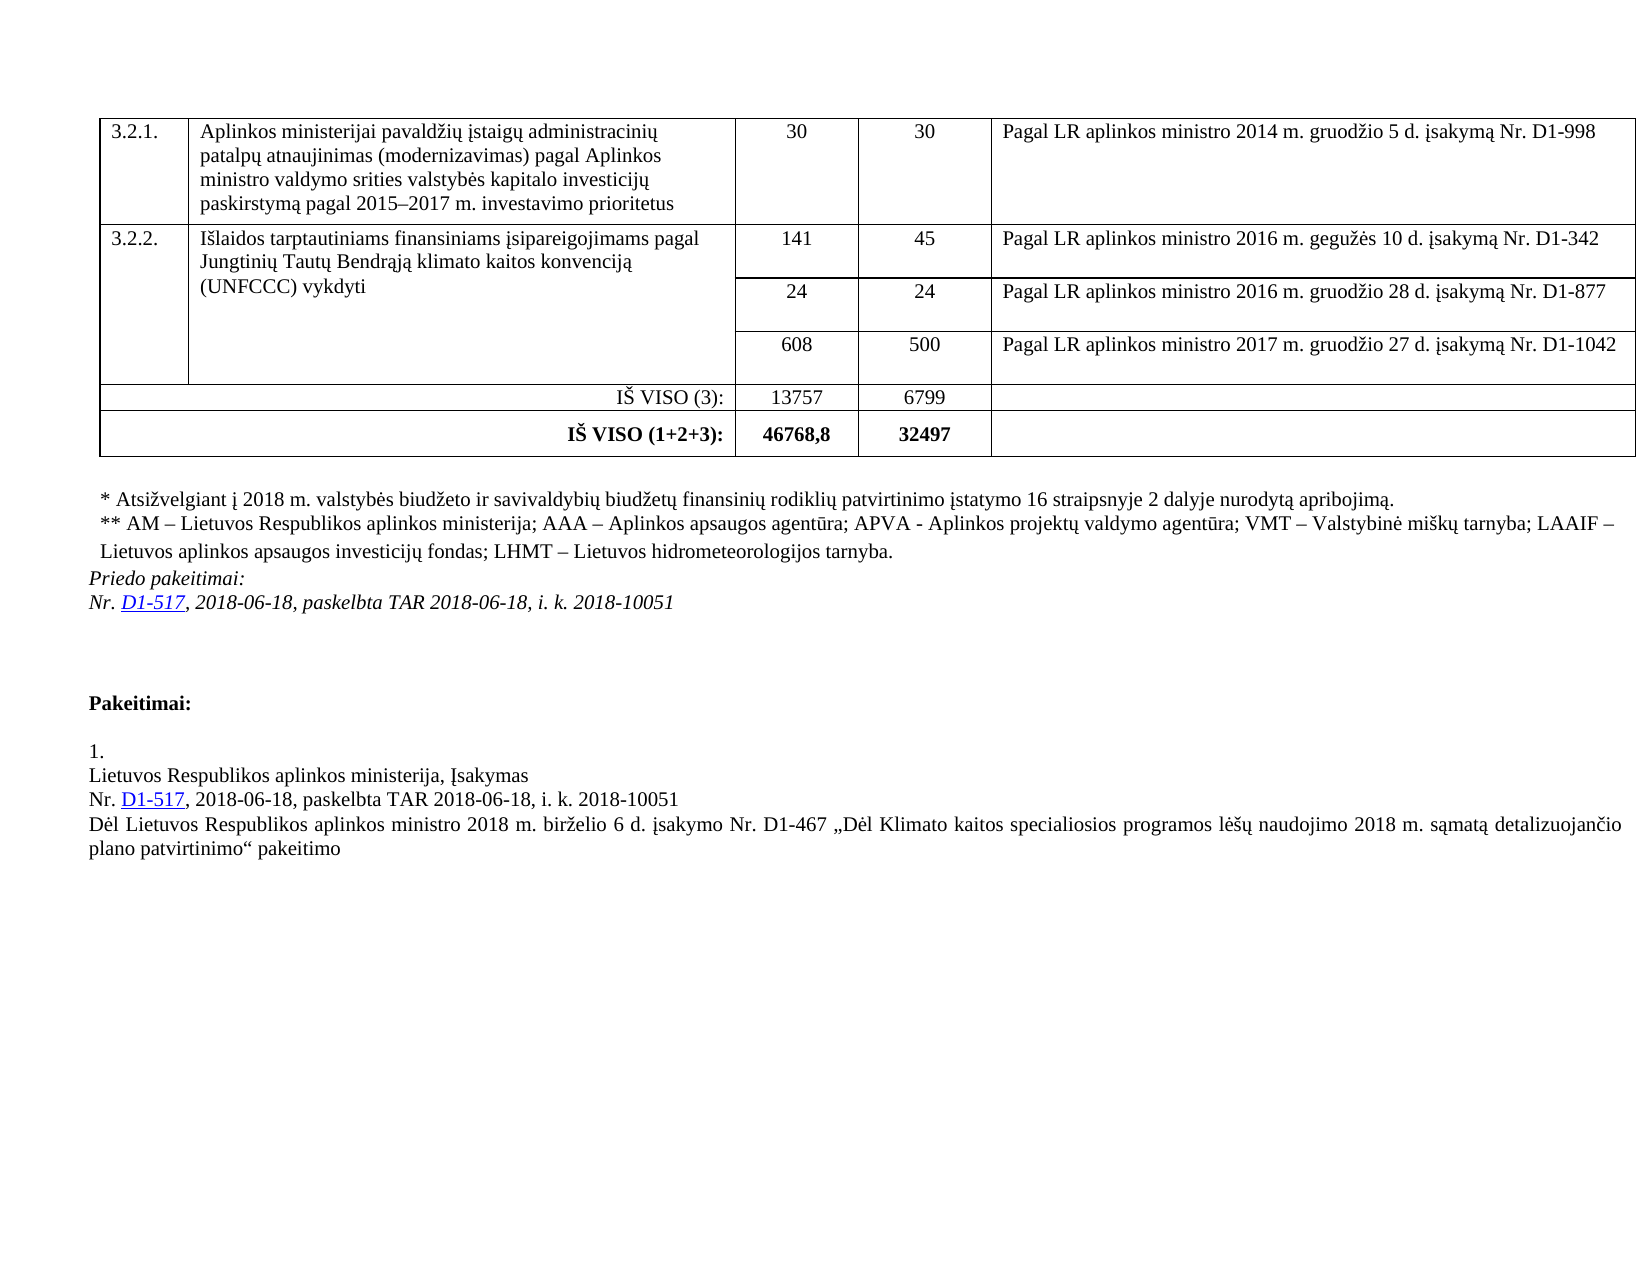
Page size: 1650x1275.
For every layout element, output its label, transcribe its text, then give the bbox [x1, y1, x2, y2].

table_cell 3.2.2. [101, 225, 188, 384]
table_cell 3.2.1. [101, 119, 188, 224]
table_cell 32497 [859, 411, 991, 456]
text Nr. D1-517, 2018-06-18, paskelbta TAR 2018-06-18, i. k. 2018-10051 [89, 787, 1624, 811]
table_cell 24 [859, 279, 991, 331]
text Dėl Lietuvos Respublikos aplinkos ministro 2018 m. birželio 6 d. įsakymo Nr. D1-467 „Dėl Klimato kaitos specialiosios programos lėšų naudojimo 2018 m. sąmatą detalizuojančio plano patvirtinimo“ pakeitimo [89, 811, 1624, 859]
table_cell 608 [736, 332, 858, 384]
table_cell Aplinkos ministerijai pavaldžių įstaigų administracinių patalpų atnaujinimas (modernizavimas) pagal Aplinkos ministro valdymo srities valstybės kapitalo investicijų paskirstymą pagal 2015–2017 m. investavimo prioritetus [189, 119, 735, 224]
table_cell IŠ VISO (1+2+3): [101, 411, 735, 456]
table_cell Pagal LR aplinkos ministro 2016 m. gegužės 10 d. įsakymą Nr. D1-342 [992, 225, 1635, 277]
table_cell 24 [736, 279, 858, 331]
text ** AM – Lietuvos Respublikos aplinkos ministerija; AAA – Aplinkos apsaugos agentūra; APVA - Aplinkos projektų valdymo agentūra; VMT – Valstybinė miškų tarnyba; LAAIF – Lietuvos aplinkos apsaugos investicijų fondas; LHMT – Lietuvos hidrometeorologijos tarnyba. [100, 511, 1624, 563]
table_cell 6799 [859, 385, 991, 410]
text Pakeitimai: [89, 691, 1624, 715]
table_cell Pagal LR aplinkos ministro 2016 m. gruodžio 28 d. įsakymą Nr. D1-877 [992, 279, 1635, 331]
table_cell 13757 [736, 385, 858, 410]
table_cell 500 [859, 332, 991, 384]
table_cell IŠ VISO (3): [101, 385, 735, 410]
table_cell 46768,8 [736, 411, 858, 456]
text Priedo pakeitimai: [89, 566, 1624, 590]
text Lietuvos Respublikos aplinkos ministerija, Įsakymas [89, 763, 1624, 787]
table_cell [992, 411, 1635, 456]
table_cell 30 [859, 119, 991, 224]
table_cell 30 [736, 119, 858, 224]
table_cell Pagal LR aplinkos ministro 2017 m. gruodžio 27 d. įsakymą Nr. D1-1042 [992, 332, 1635, 384]
table_cell Pagal LR aplinkos ministro 2014 m. gruodžio 5 d. įsakymą Nr. D1-998 [992, 119, 1635, 224]
table_cell 45 [859, 225, 991, 277]
text * Atsižvelgiant į 2018 m. valstybės biudžeto ir savivaldybių biudžetų finansinių rodiklių patvirtinimo įstatymo 16 straipsnyje 2 dalyje nurodytą apribojimą. [100, 487, 1624, 511]
text 1. [89, 739, 1624, 763]
table_cell Išlaidos tarptautiniams finansiniams įsipareigojimams pagal Jungtinių Tautų Bendrąją klimato kaitos konvenciją (UNFCCC) vykdyti [189, 225, 735, 384]
table_cell 141 [736, 225, 858, 277]
text Nr. D1-517, 2018-06-18, paskelbta TAR 2018-06-18, i. k. 2018-10051 [89, 590, 1624, 614]
table_cell [992, 385, 1635, 410]
